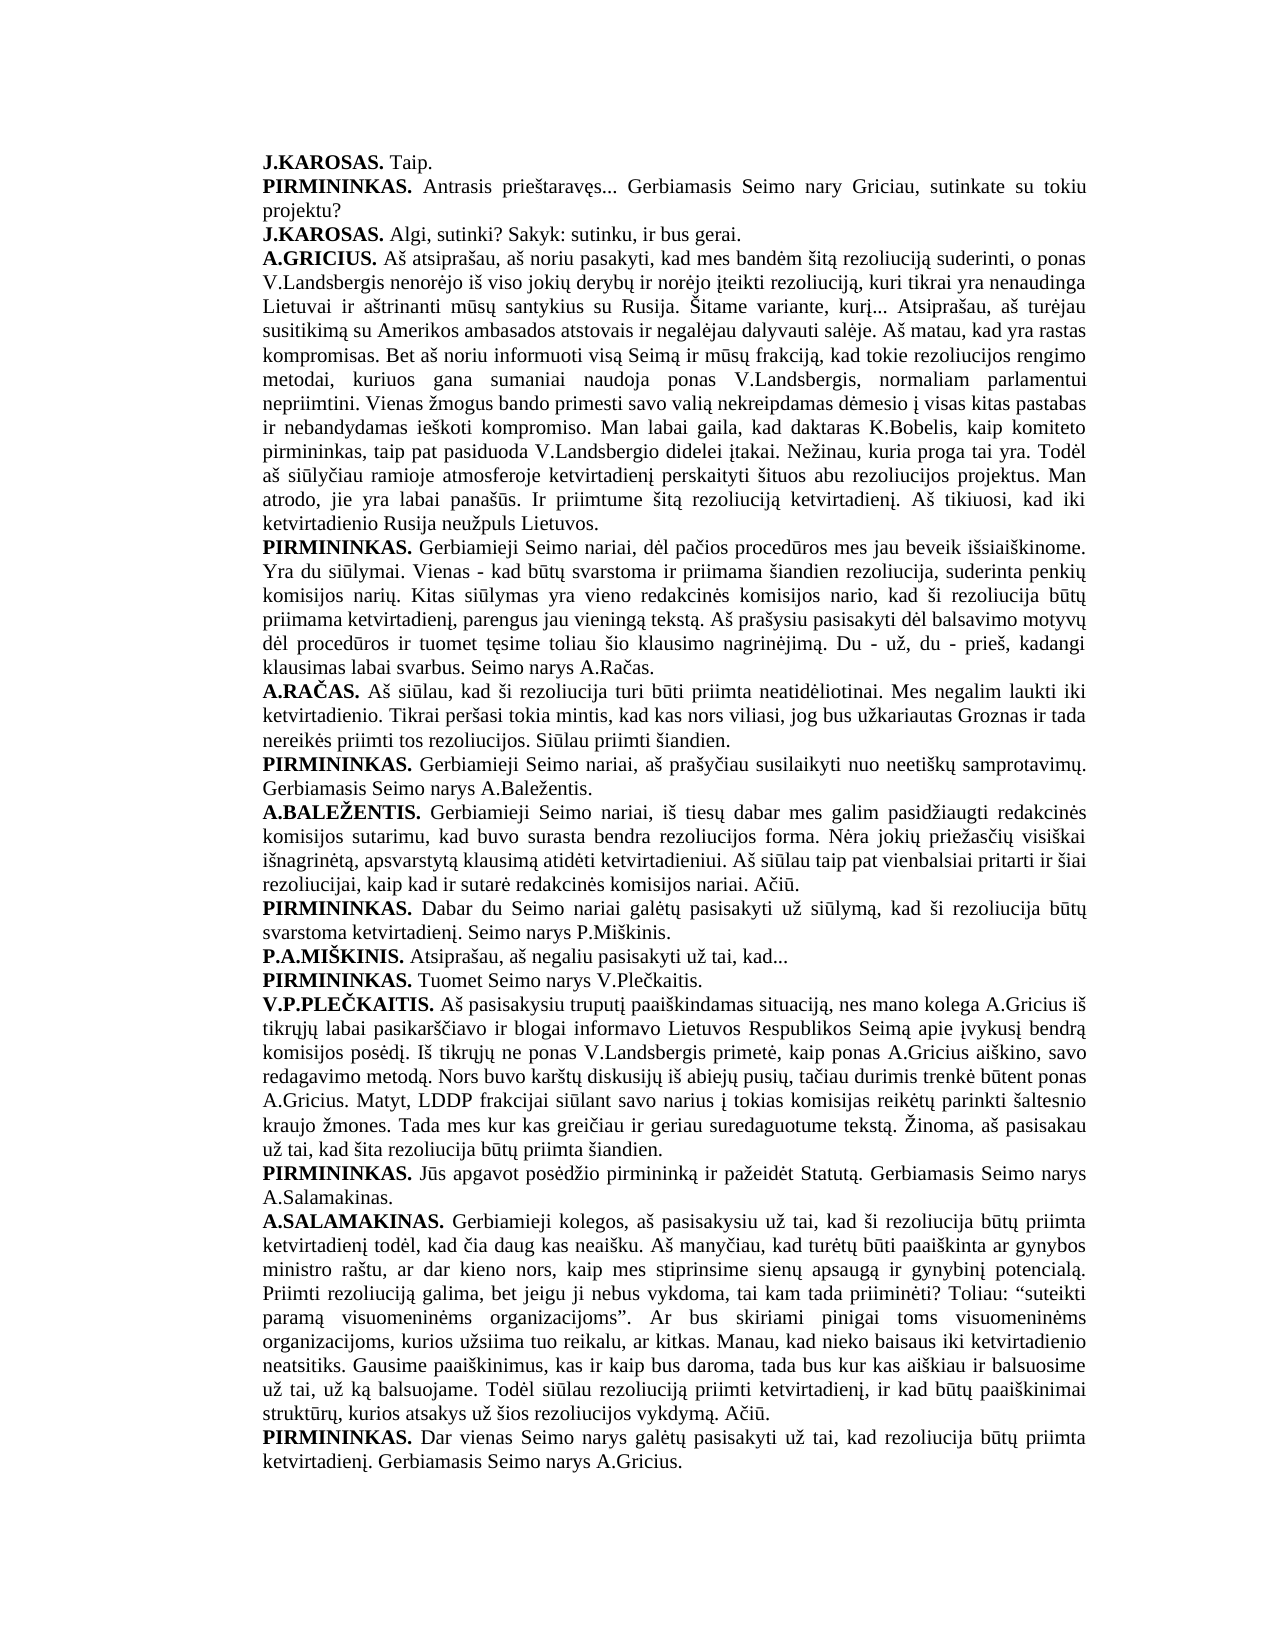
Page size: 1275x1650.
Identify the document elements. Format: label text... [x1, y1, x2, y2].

text PIRMININKAS. Antrasis prieštaravęs... Gerbiamasis Seimo nary Griciau, sutinkate su tokiu projektu? [262, 174, 1087, 222]
text A.BALEŽENTIS. Gerbiamieji Seimo nariai, iš tiesų dabar mes galim pasidžiaugti redakcinės komisijos sutarimu, kad buvo surasta bendra rezoliucijos forma. Nėra jokių priežasčių visiškai išnagrinėtą, apsvarstytą klausimą atidėti ketvirtadieniui. Aš siūlau taip pat vienbalsiai pritarti ir šiai rezoliucijai, kaip kad ir sutarė redakcinės komisijos nariai. Ačiū. [262, 800, 1087, 896]
text P.A.MIŠKINIS. Atsiprašau, aš negaliu pasisakyti už tai, kad... [262, 944, 1087, 968]
text A.SALAMAKINAS. Gerbiamieji kolegos, aš pasisakysiu už tai, kad ši rezoliucija būtų priimta ketvirtadienį todėl, kad čia daug kas neaišku. Aš manyčiau, kad turėtų būti paaiškinta ar gynybos ministro raštu, ar dar kieno nors, kaip mes stiprinsime sienų apsaugą ir gynybinį potencialą. Priimti rezoliuciją galima, bet jeigu ji nebus vykdoma, tai kam tada priiminėti? Toliau: “suteikti paramą visuomeninėms organizacijoms”. Ar bus skiriami pinigai toms visuomeninėms organizacijoms, kurios užsiima tuo reikalu, ar kitkas. Manau, kad nieko baisaus iki ketvirtadienio neatsitiks. Gausime paaiškinimus, kas ir kaip bus daroma, tada bus kur kas aiškiau ir balsuosime už tai, už ką balsuojame. Todėl siūlau rezoliuciją priimti ketvirtadienį, ir kad būtų paaiškinimai struktūrų, kurios atsakys už šios rezoliucijos vykdymą. Ačiū. [262, 1209, 1087, 1425]
text J.KAROSAS. Algi, sutinki? Sakyk: sutinku, ir bus gerai. [262, 222, 1087, 246]
text V.P.PLEČKAITIS. Aš pasisakysiu truputį paaiškindamas situaciją, nes mano kolega A.Gricius iš tikrųjų labai pasikarščiavo ir blogai informavo Lietuvos Respublikos Seimą apie įvykusį bendrą komisijos posėdį. Iš tikrųjų ne ponas V.Landsbergis primetė, kaip ponas A.Gricius aiškino, savo redagavimo metodą. Nors buvo karštų diskusijų iš abiejų pusių, tačiau durimis trenkė būtent ponas A.Gricius. Matyt, LDDP frakcijai siūlant savo narius į tokias komisijas reikėtų parinkti šaltesnio kraujo žmones. Tada mes kur kas greičiau ir geriau suredaguotume tekstą. Žinoma, aš pasisakau už tai, kad šita rezoliucija būtų priimta šiandien. [262, 992, 1087, 1161]
text A.GRICIUS. Aš atsiprašau, aš noriu pasakyti, kad mes bandėm šitą rezoliuciją suderinti, o ponas V.Landsbergis nenorėjo iš viso jokių derybų ir norėjo įteikti rezoliuciją, kuri tikrai yra nenaudinga Lietuvai ir aštrinanti mūsų santykius su Rusija. Šitame variante, kurį... Atsiprašau, aš turėjau susitikimą su Amerikos ambasados atstovais ir negalėjau dalyvauti salėje. Aš matau, kad yra rastas kompromisas. Bet aš noriu informuoti visą Seimą ir mūsų frakciją, kad tokie rezoliucijos rengimo metodai, kuriuos gana sumaniai naudoja ponas V.Landsbergis, normaliam parlamentui nepriimtini. Vienas žmogus bando primesti savo valią nekreipdamas dėmesio į visas kitas pastabas ir nebandydamas ieškoti kompromiso. Man labai gaila, kad daktaras K.Bobelis, kaip komiteto pirmininkas, taip pat pasiduoda V.Landsbergio didelei įtakai. Nežinau, kuria proga tai yra. Todėl aš siūlyčiau ramioje atmosferoje ketvirtadienį perskaityti šituos abu rezoliucijos projektus. Man atrodo, jie yra labai panašūs. Ir priimtume šitą rezoliuciją ketvirtadienį. Aš tikiuosi, kad iki ketvirtadienio Rusija neužpuls Lietuvos. [262, 246, 1087, 535]
text PIRMININKAS. Jūs apgavot posėdžio pirmininką ir pažeidėt Statutą. Gerbiamasis Seimo narys A.Salamakinas. [262, 1161, 1087, 1209]
text J.KAROSAS. Taip. [262, 150, 1087, 174]
text PIRMININKAS. Gerbiamieji Seimo nariai, aš prašyčiau susilaikyti nuo neetiškų samprotavimų. Gerbiamasis Seimo narys A.Baležentis. [262, 752, 1087, 800]
text PIRMININKAS. Dabar du Seimo nariai galėtų pasisakyti už siūlymą, kad ši rezoliucija būtų svarstoma ketvirtadienį. Seimo narys P.Miškinis. [262, 896, 1087, 944]
text PIRMININKAS. Gerbiamieji Seimo nariai, dėl pačios procedūros mes jau beveik išsiaiškinome. Yra du siūlymai. Vienas - kad būtų svarstoma ir priimama šiandien rezoliucija, suderinta penkių komisijos narių. Kitas siūlymas yra vieno redakcinės komisijos nario, kad ši rezoliucija būtų priimama ketvirtadienį, parengus jau vieningą tekstą. Aš prašysiu pasisakyti dėl balsavimo motyvų dėl procedūros ir tuomet tęsime toliau šio klausimo nagrinėjimą. Du - už, du - prieš, kadangi klausimas labai svarbus. Seimo narys A.Račas. [262, 535, 1087, 679]
text PIRMININKAS. Dar vienas Seimo narys galėtų pasisakyti už tai, kad rezoliucija būtų priimta ketvirtadienį. Gerbiamasis Seimo narys A.Gricius. [262, 1425, 1087, 1473]
text A.RAČAS. Aš siūlau, kad ši rezoliucija turi būti priimta neatidėliotinai. Mes negalim laukti iki ketvirtadienio. Tikrai peršasi tokia mintis, kad kas nors viliasi, jog bus užkariautas Groznas ir tada nereikės priimti tos rezoliucijos. Siūlau priimti šiandien. [262, 679, 1087, 752]
text PIRMININKAS. Tuomet Seimo narys V.Plečkaitis. [262, 968, 1087, 992]
